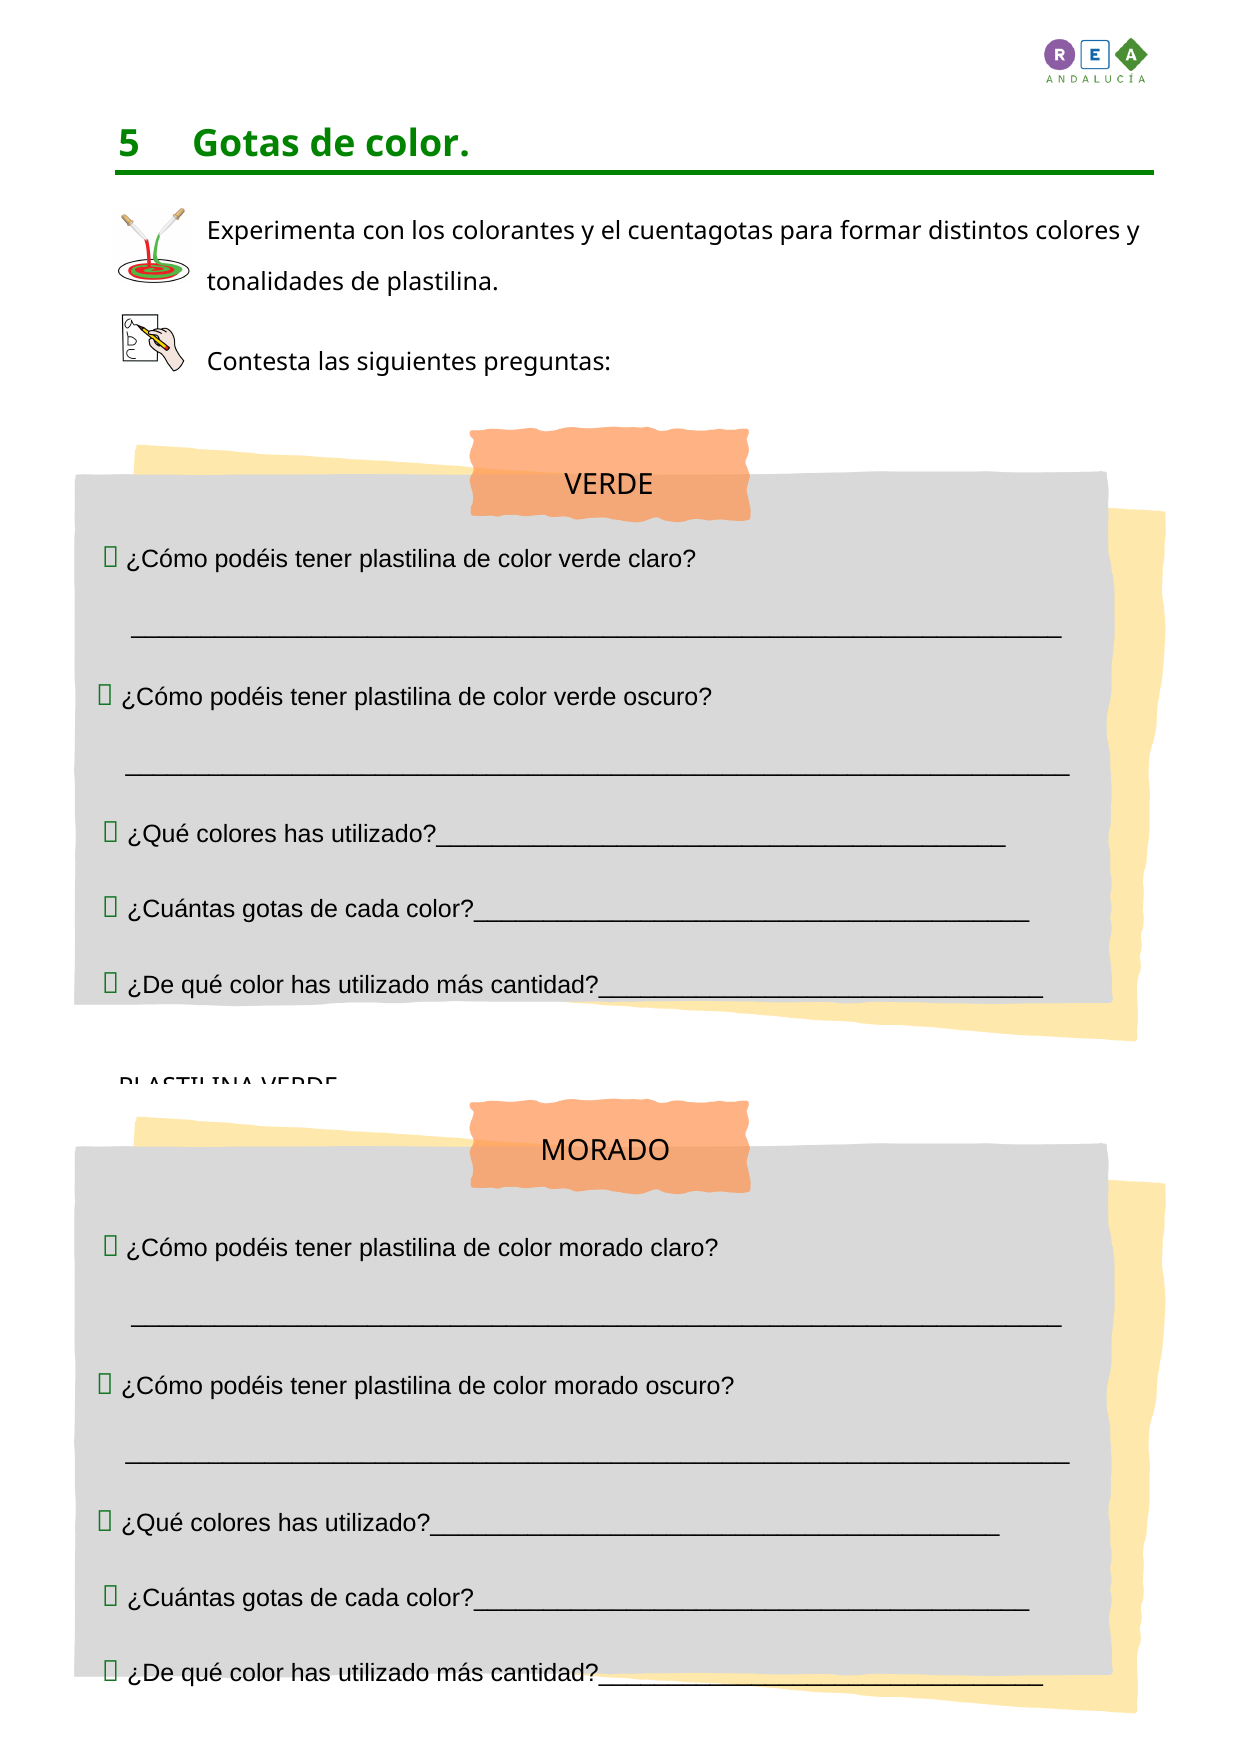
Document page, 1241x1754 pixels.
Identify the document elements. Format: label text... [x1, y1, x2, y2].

picture [33, 398, 1212, 1074]
text Contesta las siguientes preguntas: [207, 344, 1152, 378]
picture [114, 304, 192, 382]
text Experimenta con los colorantes y el cuentagotas para formar distintos colores y tonalidades de plastilina. [207, 212, 1152, 298]
picture [1039, 33, 1152, 88]
text PLASTILINA VERDE [118, 1074, 1152, 1084]
subtitle Gotas de color. [115, 113, 1154, 170]
picture [33, 1084, 1212, 1720]
picture [114, 206, 192, 284]
